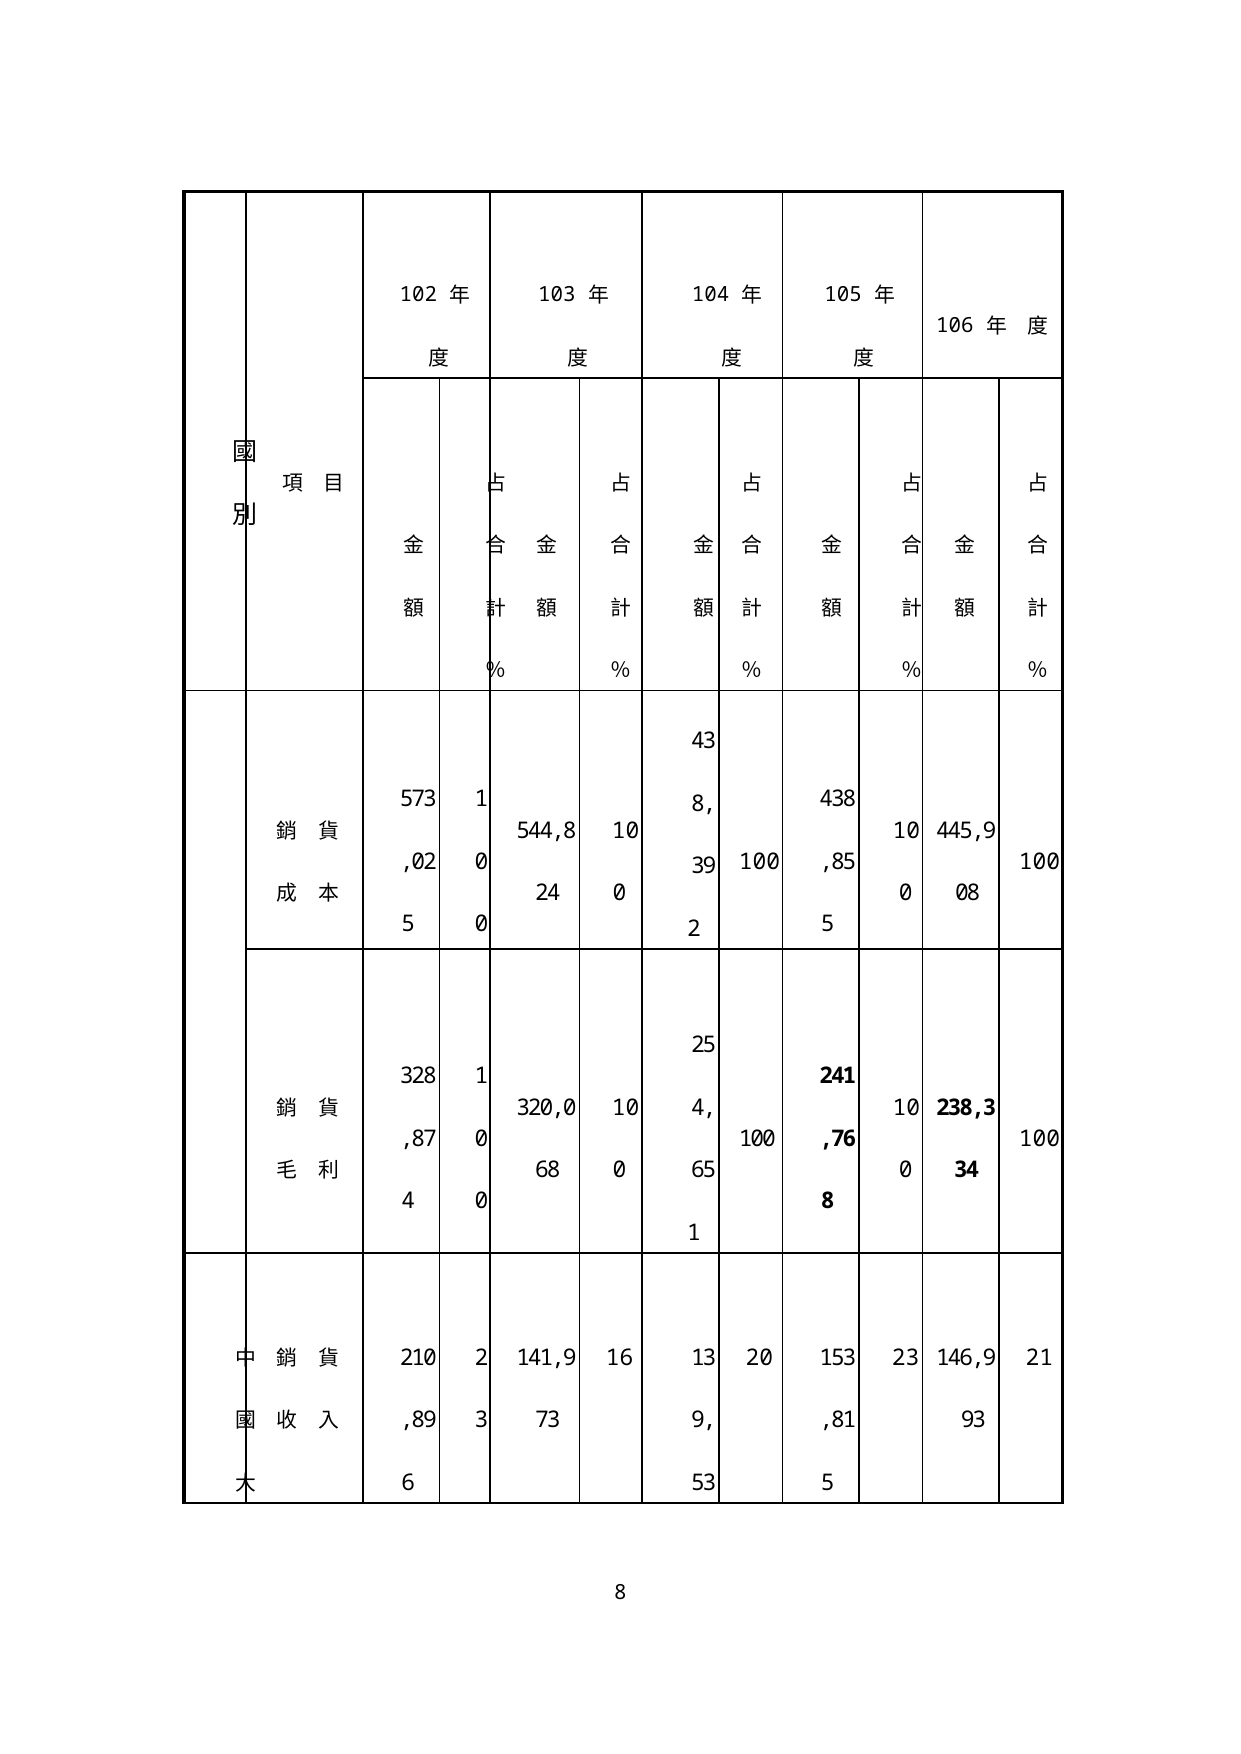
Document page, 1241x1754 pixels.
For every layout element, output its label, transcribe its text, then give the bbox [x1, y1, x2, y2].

table_cell 銷貨毛利 [247, 950, 362, 1252]
table_header 國別 [236, 442, 245, 459]
table_cell 占合計％ [580, 379, 641, 689]
table_cell 銷貨成本 [247, 691, 362, 948]
table_cell 銷貨收入 [247, 1412, 253, 1426]
table_cell 238,334 [923, 950, 998, 1252]
table_cell 146,993 [923, 1254, 998, 1502]
table_cell 100 [860, 950, 922, 1252]
table_cell 合計 [186, 691, 245, 1252]
table_cell 100 [1000, 950, 1061, 1252]
table_cell 438,855 [783, 691, 858, 948]
table_cell 16 [580, 1254, 641, 1502]
table_cell 320,068 [491, 950, 579, 1252]
table_cell 金額 [364, 379, 439, 689]
table_cell 21 [1000, 1254, 1061, 1502]
table_cell 占合計％ [860, 379, 922, 689]
table_cell 139,53 [643, 1254, 718, 1502]
table_cell 100 [1000, 691, 1061, 948]
table_header 103年度 [491, 193, 641, 377]
table_cell 中國大陸 [186, 1254, 245, 1502]
table_header 106年度 [923, 193, 1061, 377]
table_cell 20 [720, 1254, 782, 1502]
table_cell 金額 [923, 379, 998, 689]
table_cell 438,392 [643, 691, 718, 948]
table_cell 328,874 [364, 950, 439, 1252]
table_cell 金額 [783, 379, 858, 689]
table_cell 141,973 [491, 1254, 579, 1502]
table_cell 100 [440, 950, 489, 1252]
table_header 102年度 [364, 193, 489, 377]
table_cell 573,025 [364, 691, 439, 948]
table_header 104年度 [643, 193, 782, 377]
table_cell 銷貨收入 [247, 1254, 362, 1502]
table_cell 100 [580, 950, 641, 1252]
table_cell 100 [580, 691, 641, 948]
table_cell 中國大陸 [238, 1412, 245, 1426]
table_cell 金額 [491, 379, 579, 689]
table_cell 210,896 [364, 1254, 439, 1502]
table_cell 占合計％ [720, 379, 782, 689]
table_cell 445,908 [923, 691, 998, 948]
table_cell 23 [440, 1254, 489, 1502]
table_cell 100 [720, 950, 782, 1252]
table_cell 100 [720, 691, 782, 948]
table_cell 占合計％ [440, 379, 489, 689]
table_cell 100 [440, 691, 489, 948]
table_header 項目 [247, 193, 362, 689]
table_cell 23 [860, 1254, 922, 1502]
table_header 105年度 [783, 193, 922, 377]
table_cell 占合計％ [1000, 379, 1061, 689]
table_cell 254,651 [643, 950, 718, 1252]
table_header 國別 [186, 193, 245, 689]
table_cell 100 [860, 691, 922, 948]
table_cell 544,824 [491, 691, 579, 948]
table_cell 241,768 [783, 950, 858, 1252]
table_cell 153,815 [783, 1254, 858, 1502]
table_cell 金額 [643, 379, 718, 689]
